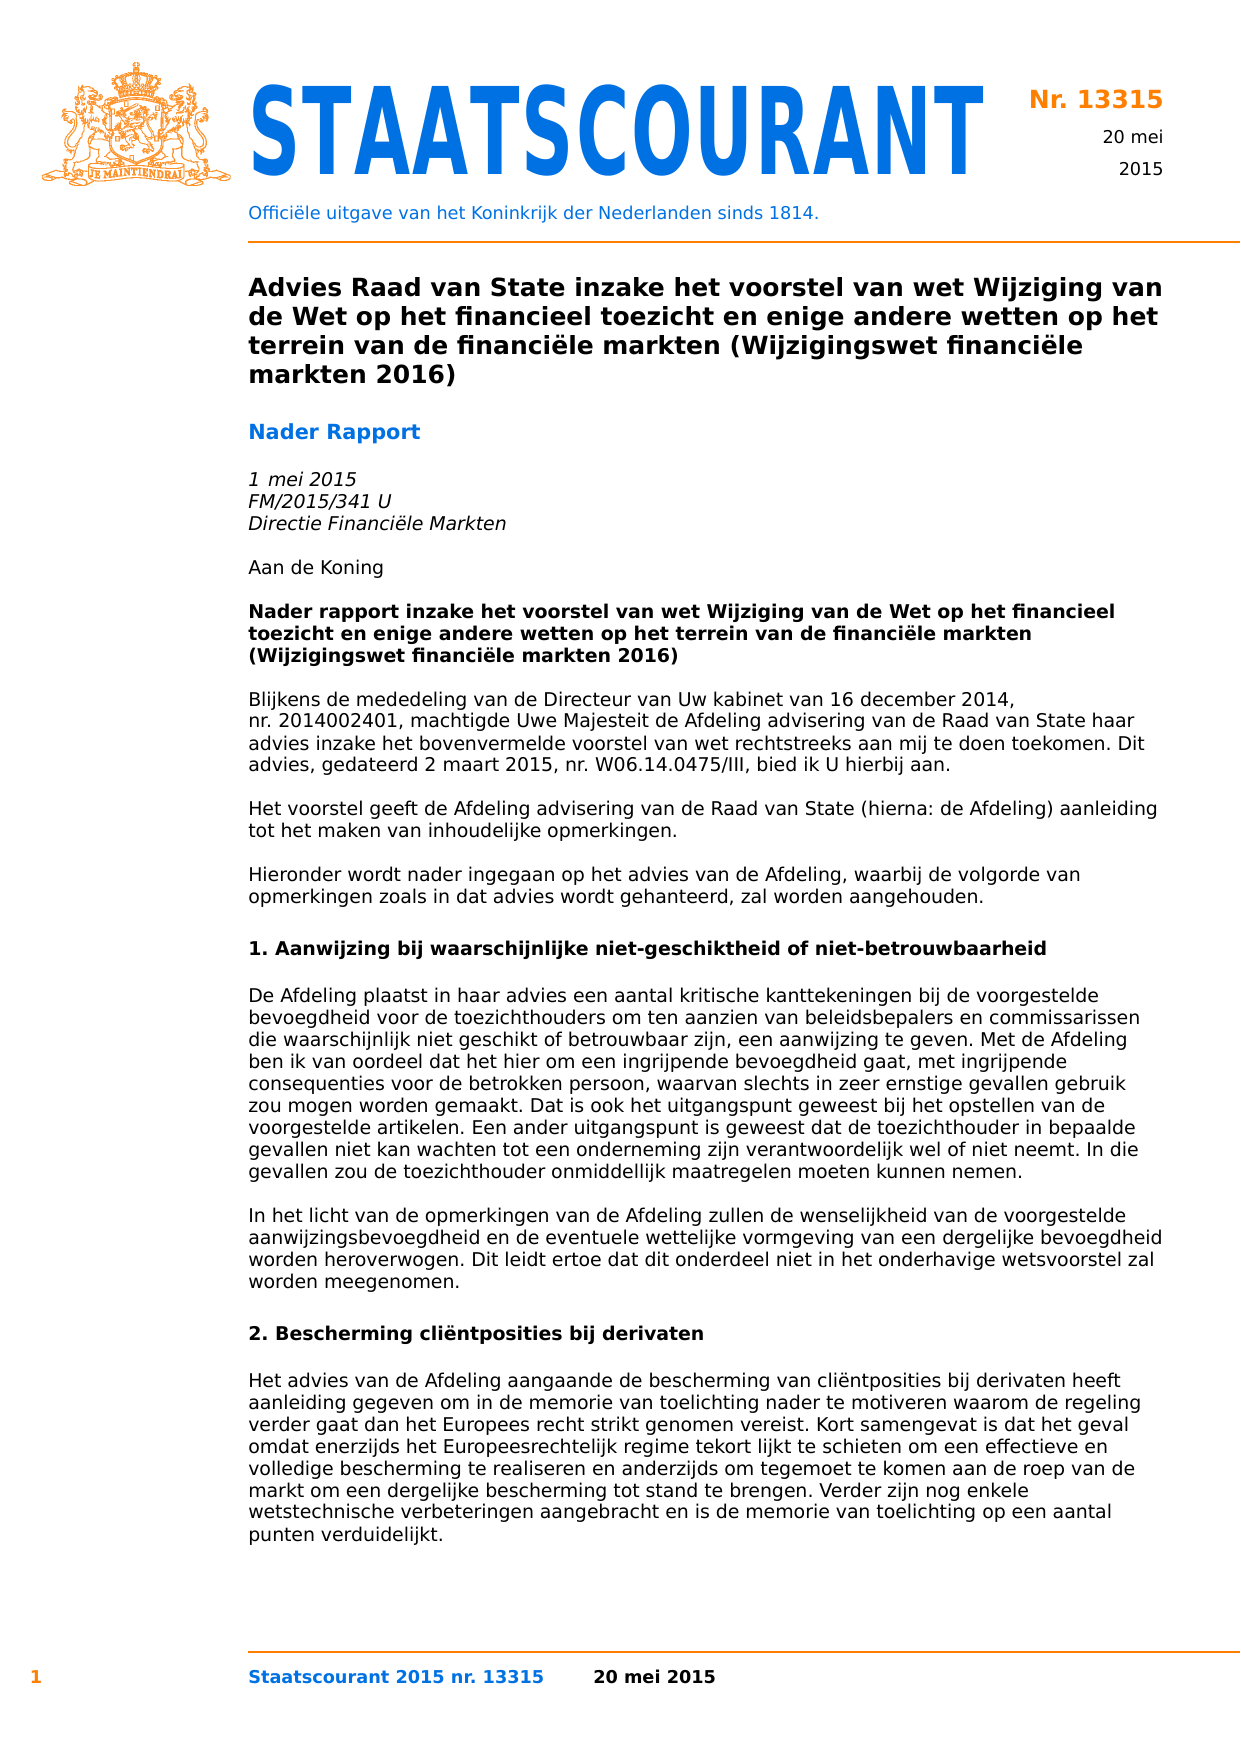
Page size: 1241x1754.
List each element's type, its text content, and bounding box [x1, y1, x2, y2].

subtitle 1. Aanwijzing bij waarschijnlijke niet-geschiktheid of niet-betrouwbaarheid [248, 938, 1163, 960]
text 1 mei 2015 [248, 469, 1163, 491]
text De Afdeling plaatst in haar advies een aantal kritische kanttekeningen bij de voorgestelde bevoegdheid voor de toezichthouders om ten aanzien van beleidsbepalers en commissarissen die waarschijnlijk niet geschikt of betrouwbaar zijn, een aanwijzing te geven. Met de Afdeling ben ik van oordeel dat het hier om een ingrijpende bevoegdheid gaat, met ingrijpende consequenties voor de betrokken persoon, waarvan slechts in zeer ernstige gevallen gebruik zou mogen worden gemaakt. Dat is ook het uitgangspunt geweest bij het opstellen van de voorgestelde artikelen. Een ander uitgangspunt is geweest dat de toezichthouder in bepaalde gevallen niet kan wachten tot een onderneming zijn verantwoordelijk wel of niet neemt. In die gevallen zou de toezichthouder onmiddellijk maatregelen moeten kunnen nemen. [248, 985, 1163, 1183]
text Het voorstel geeft de Afdeling advisering van de Raad van State (hierna: de Afdeling) aanleiding tot het maken van inhoudelijke opmerkingen. [248, 798, 1163, 842]
text FM/2015/341 U [248, 491, 1163, 513]
text Directie Financiële Markten [248, 513, 1163, 535]
text Het advies van de Afdeling aangaande de bescherming van cliëntposities bij derivaten heeft aanleiding gegeven om in de memorie van toelichting nader te motiveren waarom de regeling verder gaat dan het Europees recht strikt genomen vereist. Kort samengevat is dat het geval omdat enerzijds het Europeesrechtelijk regime tekort lijkt te schieten om een effectieve en volledige bescherming te realiseren en anderzijds om tegemoet te komen aan de roep van de markt om een dergelijke bescherming tot stand te brengen. Verder zijn nog enkele wetstechnische verbeteringen aangebracht en is de memorie van toelichting op een aantal punten verduidelijkt. [248, 1369, 1163, 1545]
picture [41, 62, 231, 186]
text Nader rapport inzake het voorstel van wet Wijziging van de Wet op het financieel toezicht en enige andere wetten op het terrein van de financiële markten (Wijzigingswet financiële markten 2016) [248, 601, 1163, 667]
table_cell Officiële uitgave van het Koninkrijk der Nederlanden sinds 1814. [248, 203, 1240, 241]
text Aan de Koning [248, 557, 1163, 579]
text In het licht van de opmerkingen van de Afdeling zullen de wenselijkheid van de voorgestelde aanwijzingsbevoegdheid en de eventuele wettelijke vormgeving van een dergelijke bevoegdheid worden heroverwogen. Dit leidt ertoe dat dit onderdeel niet in het onderhavige wetsvoorstel zal worden meegenomen. [248, 1205, 1163, 1293]
subtitle 2. Bescherming cliëntposities bij derivaten [248, 1323, 1163, 1344]
subtitle Nader Rapport [248, 420, 1163, 444]
text Blijkens de mededeling van de Directeur van Uw kabinet van 16 december 2014, nr. 2014002401, machtigde Uwe Majesteit de Afdeling advisering van de Raad van State haar advies inzake het bovenvermelde voorstel van wet rechtstreeks aan mij te doen toekomen. Dit advies, gedateerd 2 maart 2015, nr. W06.14.0475/III, bied ik U hierbij aan. [248, 688, 1163, 776]
table_header Nr. 13315 [998, 62, 1240, 121]
table_header [25, 62, 248, 241]
table_header STAATSCOURANT [248, 62, 998, 203]
subtitle Advies Raad van State inzake het voorstel van wet Wijziging van de Wet op het financieel toezicht en enige andere wetten op het terrein van de financiële markten (Wijzigingswet financiële markten 2016) [248, 273, 1163, 390]
text Hieronder wordt nader ingegaan op het advies van de Afdeling, waarbij de volgorde van opmerkingen zoals in dat advies wordt gehanteerd, zal worden aangehouden. [248, 864, 1163, 908]
table_cell 20 mei [998, 121, 1240, 153]
table_cell 2015 [998, 153, 1240, 203]
